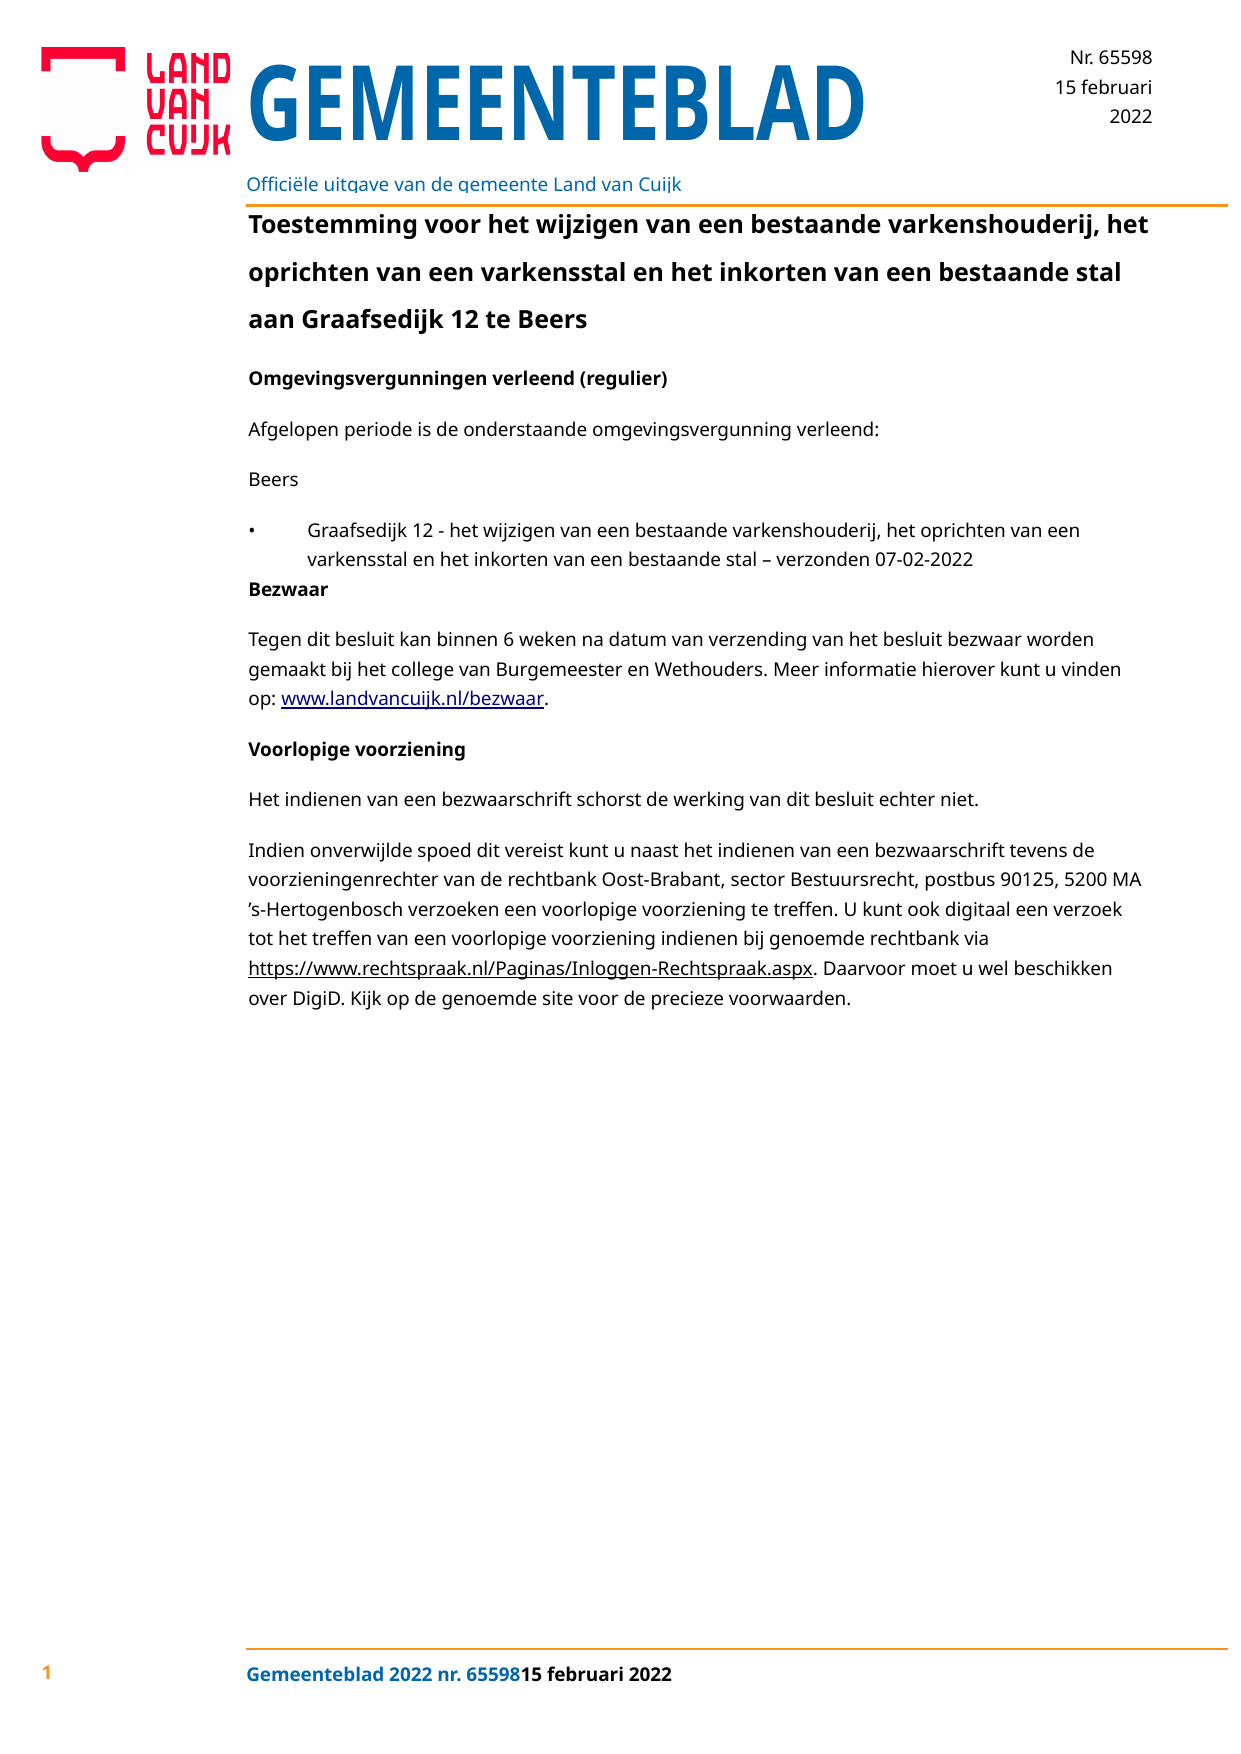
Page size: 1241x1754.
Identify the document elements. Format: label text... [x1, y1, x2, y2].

text Bezwaar [248, 576, 1152, 602]
picture [41, 47, 231, 172]
text Tegen dit besluit kan binnen 6 weken na datum van verzending van het besluit bezwaar worden gemaakt bij het college van Burgemeester en Wethouders. Meer informatie hierover kunt u vinden op: www.landvancuijk.nl/bezwaar. [248, 626, 1152, 711]
list Graafsedijk 12 - het wijzigen van een bestaande varkenshouderij, het oprichten van een varkensstal en het inkorten van een bestaande stal – verzonden 07-02-2022 [248, 517, 1152, 572]
text Voorlopige voorziening [248, 736, 1152, 762]
text Indien onverwijlde spoed dit vereist kunt u naast het indienen van een bezwaarschrift tevens de voorzieningenrechter van de rechtbank Oost-Brabant, sector Bestuursrecht, postbus 90125, 5200 MA ’s-Hertogenbosch verzoeken een voorlopige voorziening te treffen. U kunt ook digitaal een verzoek tot het treffen van een voorlopige voorziening indienen bij genoemde rechtbank via https://www.rechtspraak.nl/Paginas/Inloggen-Rechtspraak.aspx. Daarvoor moet u wel beschikken over DigiD. Kijk op de genoemde site voor de precieze voorwaarden. [248, 837, 1152, 1010]
text Toestemming voor het wijzigen van een bestaande varkenshouderij, het oprichten van een varkensstal en het inkorten van een bestaande stal aan Graafsedijk 12 te Beers [248, 207, 1152, 336]
text Beers [248, 466, 1152, 492]
text Afgelopen periode is de onderstaande omgevingsvergunning verleend: [248, 416, 1152, 442]
text Het indienen van een bezwaarschrift schorst de werking van dit besluit echter niet. [248, 786, 1152, 812]
text Omgevingsvergunningen verleend (regulier) [248, 366, 1152, 391]
